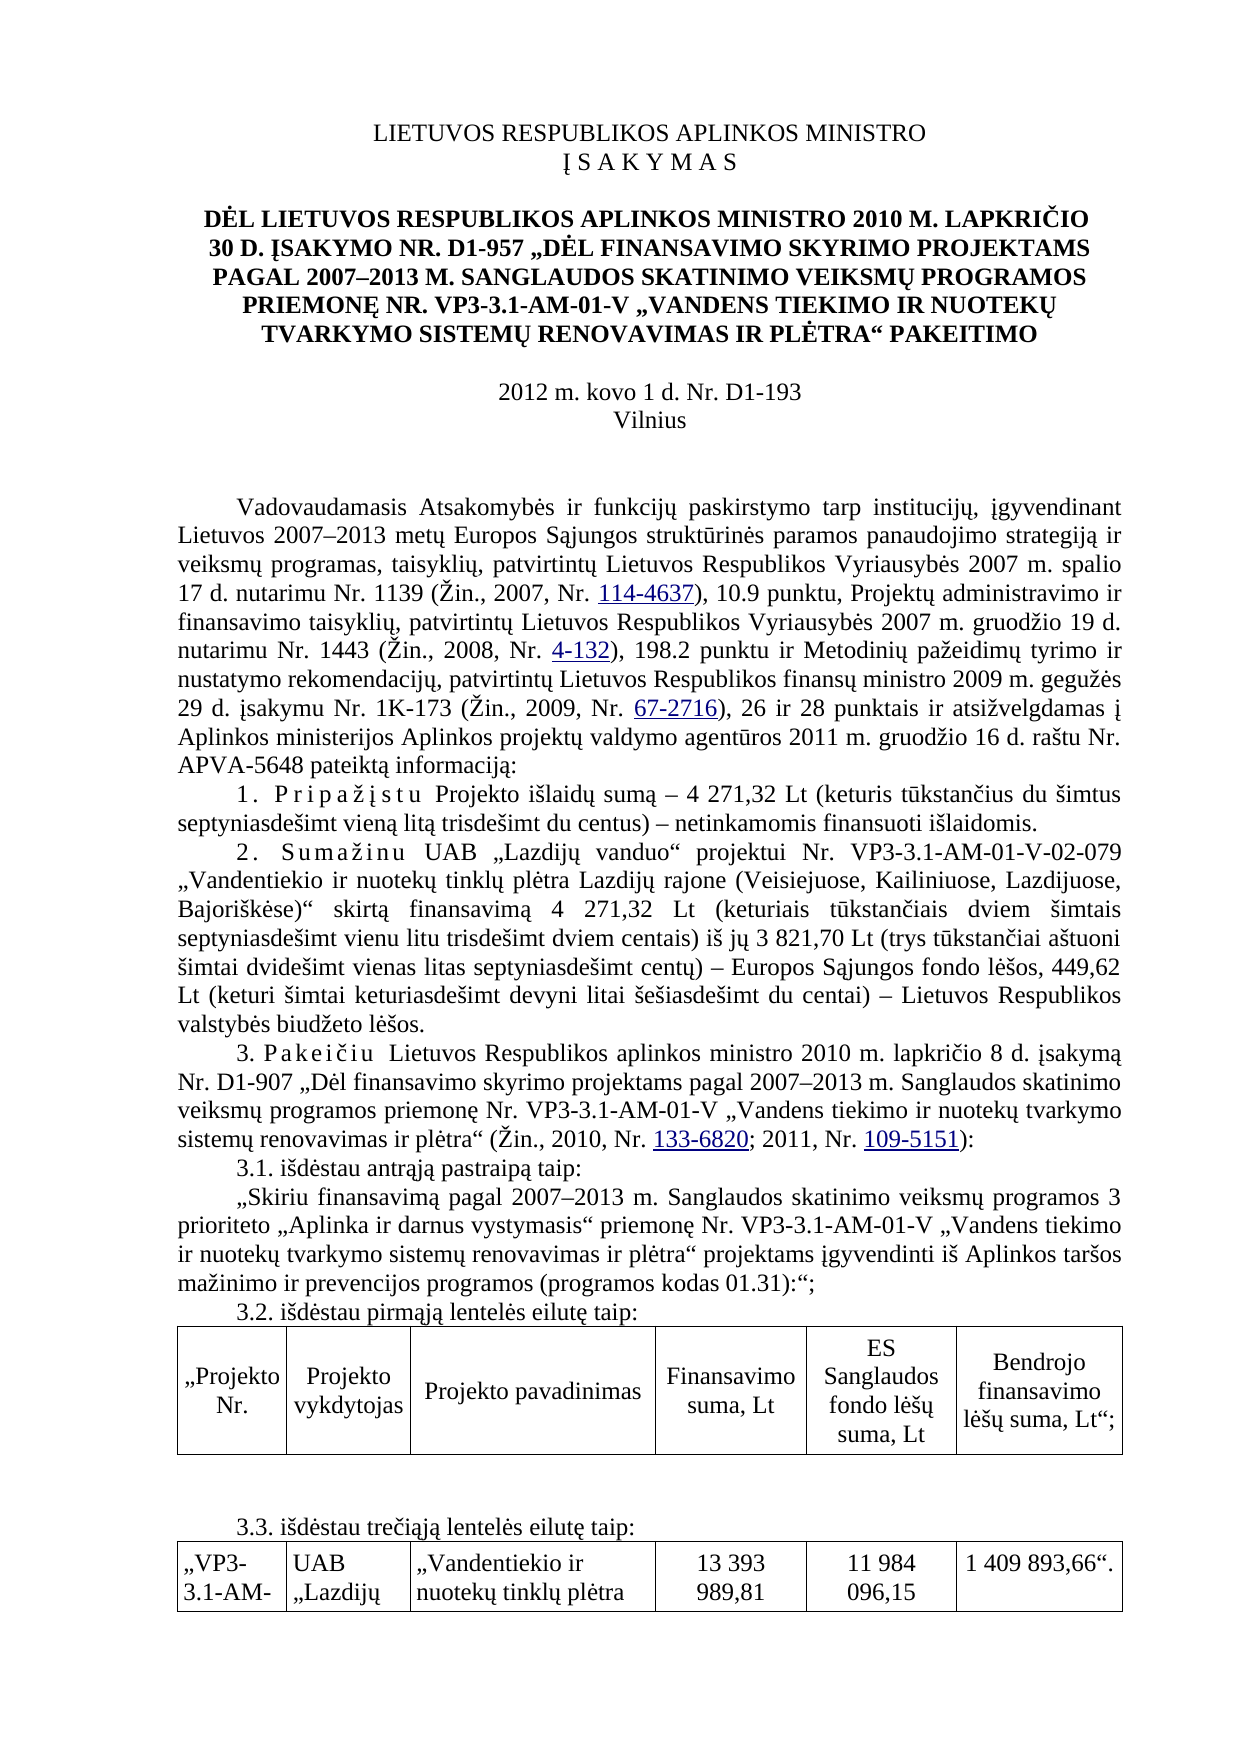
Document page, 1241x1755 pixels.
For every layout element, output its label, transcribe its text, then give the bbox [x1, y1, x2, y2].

text 1. Pripažįstu Projekto išlaidų sumą – 4 271,32 Lt (keturis tūkstančius du šimtus septyniasdešimt vieną litą trisdešimt du centus) – netinkamomis finansuoti išlaidomis. [177, 779, 1122, 837]
text Vilnius [177, 406, 1122, 434]
table_header UAB „Lazdijų [287, 1542, 410, 1611]
text Vadovaudamasis Atsakomybės ir funkcijų paskirstymo tarp institucijų, įgyvendinant Lietuvos 2007–2013 metų Europos Sąjungos struktūrinės paramos panaudojimo strategiją ir veiksmų programas, taisyklių, patvirtintų Lietuvos Respublikos Vyriausybės 2007 m. spalio 17 d. nutarimu Nr. 1139 (Žin., 2007, Nr. 114-4637), 10.9 punktu, Projektų administravimo ir finansavimo taisyklių, patvirtintų Lietuvos Respublikos Vyriausybės 2007 m. gruodžio 19 d. nutarimu Nr. 1443 (Žin., 2008, Nr. 4-132), 198.2 punktu ir Metodinių pažeidimų tyrimo ir nustatymo rekomendacijų, patvirtintų Lietuvos Respublikos finansų ministro 2009 m. gegužės 29 d. įsakymu Nr. 1K-173 (Žin., 2009, Nr. 67-2716), 26 ir 28 punktais ir atsižvelgdamas į Aplinkos ministerijos Aplinkos projektų valdymo agentūros 2011 m. gruodžio 16 d. raštu Nr. APVA-5648 pateiktą informaciją: [177, 492, 1122, 779]
text „Skiriu finansavimą pagal 2007–2013 m. Sanglaudos skatinimo veiksmų programos 3 prioriteto „Aplinka ir darnus vystymasis“ priemonę Nr. VP3-3.1-AM-01-V „Vandens tiekimo ir nuotekų tvarkymo sistemų renovavimas ir plėtra“ projektams įgyvendinti iš Aplinkos taršos mažinimo ir prevencijos programos (programos kodas 01.31):“; [177, 1182, 1122, 1297]
table_header 1 409 893,66“. [957, 1542, 1122, 1611]
text 3.1. išdėstau antrąją pastraipą taip: [177, 1153, 1122, 1182]
text 3. Pakeičiu Lietuvos Respublikos aplinkos ministro 2010 m. lapkričio 8 d. įsakymą Nr. D1-907 „Dėl finansavimo skyrimo projektams pagal 2007–2013 m. Sanglaudos skatinimo veiksmų programos priemonę Nr. VP3-3.1-AM-01-V „Vandens tiekimo ir nuotekų tvarkymo sistemų renovavimas ir plėtra“ (Žin., 2010, Nr. 133-6820; 2011, Nr. 109-5151): [177, 1038, 1122, 1153]
table_header 11 984 096,15 [807, 1542, 956, 1611]
table_header ES Sanglaudos fondo lėšų suma, Lt [807, 1327, 956, 1453]
text Į S A K Y M A S [177, 147, 1122, 176]
text Dėl LIETUVOS RESPUBLIKOS APLINKOS MINISTRO 2010 M. lapkričio 30 D. ĮSAKYMO Nr. D1-957 „DĖL FINANSAVIMO SKYRIMO PROJEKTAMS PAGAL 2007–2013 M. SANGLAUDOS SKATINIMO VEIKSMŲ PROGRAMOS PRIEMONĘ Nr. VP3-3.1-AM-01-V „VANDENS TIEKIMO IR NUOTEKŲ TVARKYMO SISTEMŲ RENOVAVIMAS IR PLĖTRA“ PAKEITIMO [177, 204, 1122, 348]
table_header „VP3-3.1-AM- [178, 1542, 286, 1611]
text 2012 m. kovo 1 d. Nr. D1-193 [177, 377, 1122, 406]
text 3.3. išdėstau trečiąją lentelės eilutę taip: [177, 1512, 1122, 1541]
table_header Finansavimo suma, Lt [656, 1327, 806, 1453]
table_header Bendrojo finansavimo lėšų suma, Lt“; [957, 1327, 1122, 1453]
text 3.2. išdėstau pirmąją lentelės eilutę taip: [177, 1297, 1122, 1326]
text 2. Sumažinu UAB „Lazdijų vanduo“ projektui Nr. VP3-3.1-AM-01-V-02-079 „Vandentiekio ir nuotekų tinklų plėtra Lazdijų rajone (Veisiejuose, Kailiniuose, Lazdijuose, Bajoriškėse)“ skirtą finansavimą 4 271,32 Lt (keturiais tūkstančiais dviem šimtais septyniasdešimt vienu litu trisdešimt dviem centais) iš jų 3 821,70 Lt (trys tūkstančiai aštuoni šimtai dvidešimt vienas litas septyniasdešimt centų) – Europos Sąjungos fondo lėšos, 449,62 Lt (keturi šimtai keturiasdešimt devyni litai šešiasdešimt du centai) – Lietuvos Respublikos valstybės biudžeto lėšos. [177, 837, 1122, 1038]
table_header Projekto pavadinimas [411, 1327, 655, 1453]
table_header Projekto vykdytojas [287, 1327, 410, 1453]
table_header „Vandentiekio ir nuotekų tinklų plėtra [411, 1542, 655, 1611]
text LIETUVOS RESPUBLIKOS APLINKOS MINISTRO [177, 118, 1122, 147]
table_header 13 393 989,81 [656, 1542, 806, 1611]
table_header „Projekto Nr. [178, 1327, 286, 1453]
